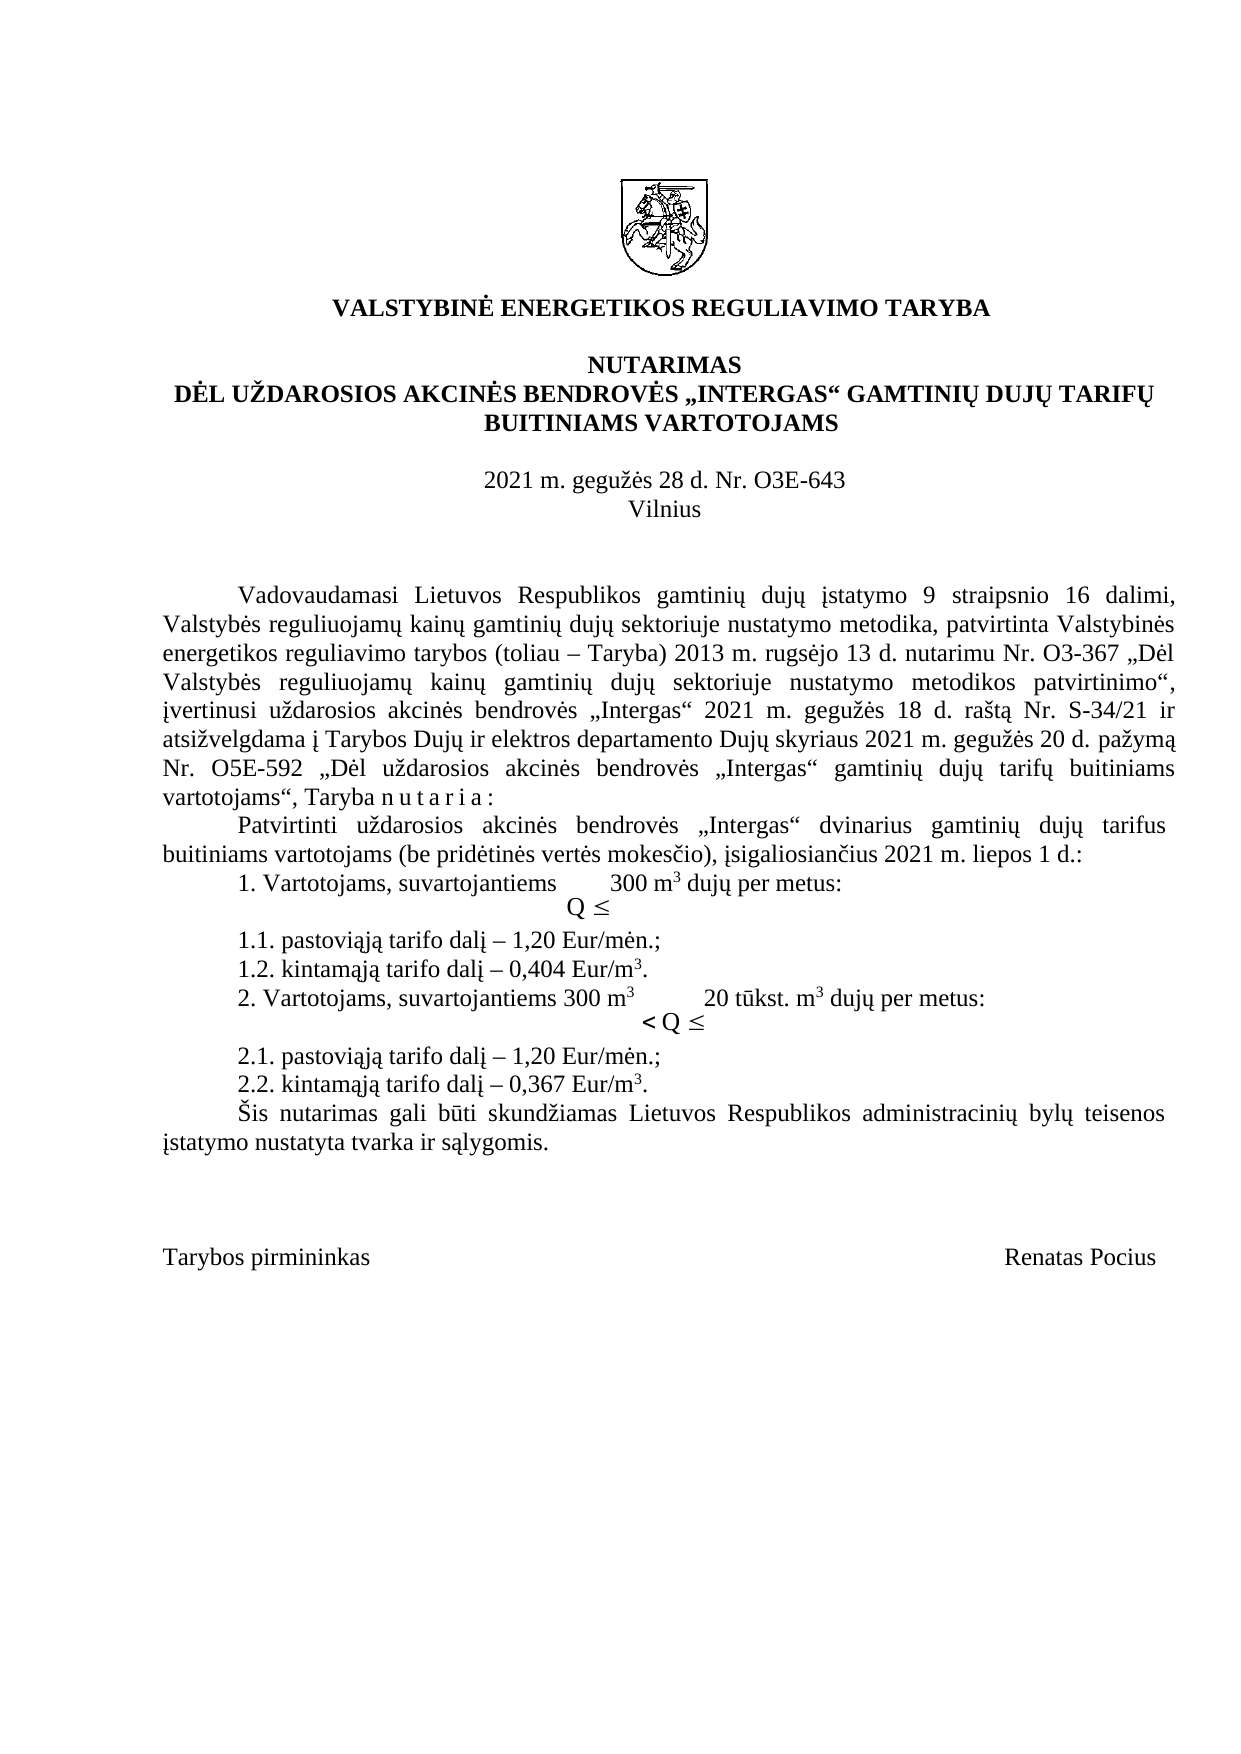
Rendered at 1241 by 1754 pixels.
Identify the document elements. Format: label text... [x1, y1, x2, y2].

text NUTARIMAS [162, 350, 1167, 379]
text Tarybos pirmininkas Renatas Pocius [162, 1242, 1167, 1271]
text 1. Vartotojams, suvartojantiems 300 m3 dujų per metus: [162, 868, 1167, 926]
text 2021 m. gegužės 28 d. Nr. O3E-643 [162, 465, 1167, 494]
text 2.1. pastoviąją tarifo dalį – 1,20 Eur/mėn.; [162, 1041, 1167, 1069]
text vALSTYBINĖ ENERGETIKOS REGULIAVIMO TARYBA [162, 293, 1167, 322]
text Patvirtinti uždarosios akcinės bendrovės „Intergas“ dvinarius gamtinių dujų tarifus buitiniams vartotojams (be pridėtinės vertės mokesčio), įsigaliosiančius 2021 m. liepos 1 d.: [162, 810, 1167, 868]
text 1.1. pastoviąją tarifo dalį – 1,20 Eur/mėn.; [162, 926, 1167, 954]
text DĖL UŽDAROSIOS AKCINĖS BENDROVĖS „INTERGAS“ GAMTINIŲ DUJŲ TARIFŲ BUITINIAMS VARTOTOJAMS [162, 379, 1167, 437]
text Vilnius [162, 494, 1167, 523]
text 2. Vartotojams, suvartojantiems 300 m3 20 tūkst. m3 dujų per metus: [162, 983, 1167, 1041]
text 2.2. kintamąją tarifo dalį – 0,367 Eur/m3. [162, 1069, 1167, 1098]
text Vadovaudamasi Lietuvos Respublikos gamtinių dujų įstatymo 9 straipsnio 16 dalimi, Valstybės reguliuojamų kainų gamtinių dujų sektoriuje nustatymo metodika, patvirtinta Valstybinės energetikos reguliavimo tarybos (toliau ‒ Taryba) 2013 m. rugsėjo 13 d. nutarimu Nr. O3-367 „Dėl Valstybės reguliuojamų kainų gamtinių dujų sektoriuje nustatymo metodikos patvirtinimo“, įvertinusi uždarosios akcinės bendrovės „Intergas“ 2021 m. gegužės 18 d. raštą Nr. S-34/21 ir atsižvelgdama į Tarybos Dujų ir elektros departamento Dujų skyriaus 2021 m. gegužės 20 d. pažymą Nr. O5E-592 „Dėl uždarosios akcinės bendrovės „Intergas“ gamtinių dujų tarifų buitiniams vartotojams“, Taryba nutaria: [162, 580, 1176, 810]
text Šis nutarimas gali būti skundžiamas Lietuvos Respublikos administracinių bylų teisenos įstatymo nustatyta tvarka ir sąlygomis. [162, 1098, 1167, 1156]
text 1.2. kintamąją tarifo dalį – 0,404 Eur/m3. [162, 954, 1167, 983]
